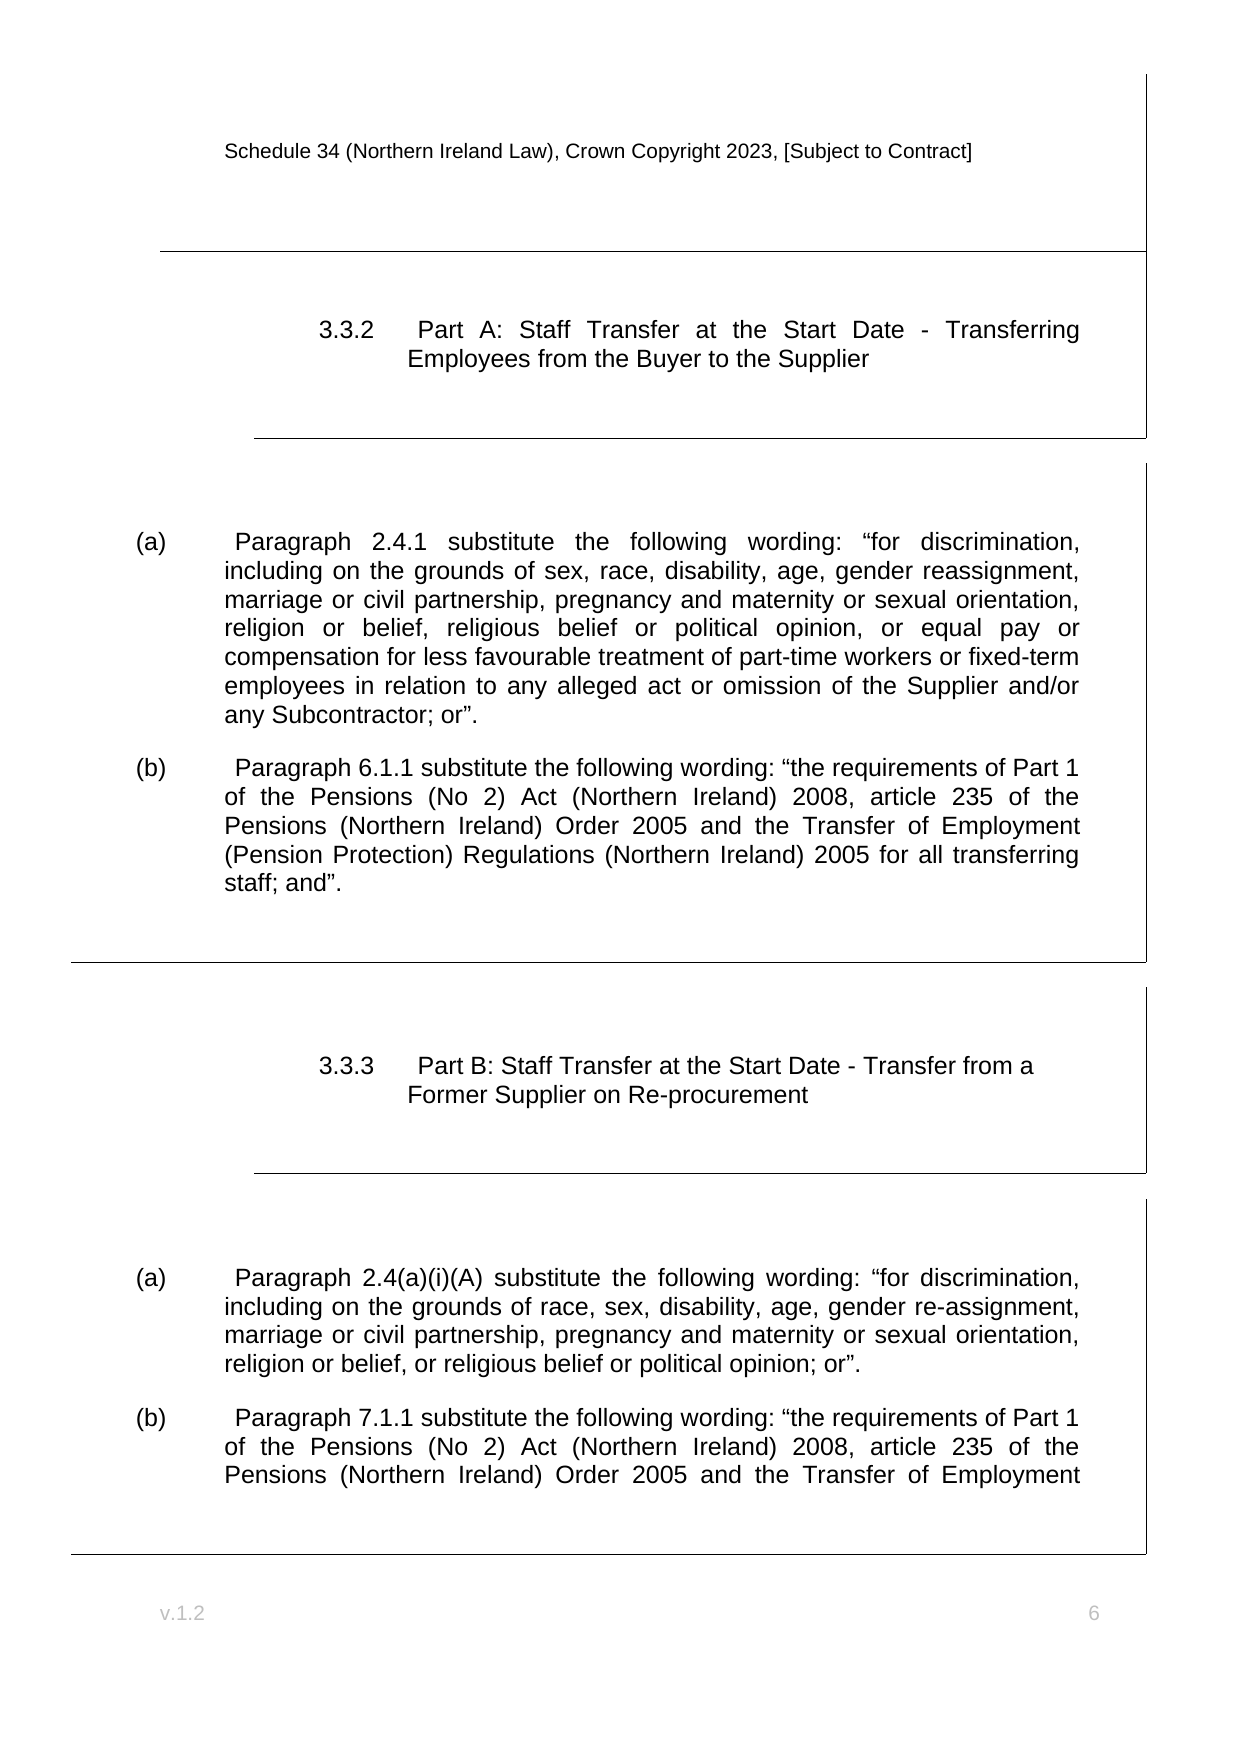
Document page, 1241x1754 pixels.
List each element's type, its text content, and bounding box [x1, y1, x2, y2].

list Part B: Staff Transfer at the Start Date - Transfer from a Former Supplier on Re-procurement [254, 987, 1146, 1173]
list Part A: Staff Transfer at the Start Date - Transferring Employees from the Buyer to the Supplier [254, 251, 1146, 438]
list Paragraph 7.1.1 substitute the following wording: “the requirements of Part 1 of the Pensions (No 2) Act (Northern Ireland) 2008, article 235 of the Pensions (Northern Ireland) Order 2005 and the Transfer of Employment (Pension Protection) Regulations (Northern Ireland) 2005 for all transferring staff; and”. [71, 1338, 1146, 1554]
list Paragraph 2.4.1 substitute the following wording: “for discrimination, including on the grounds of sex, race, disability, age, gender reassignment, marriage or civil partnership, pregnancy and maternity or sexual orientation, religion or belief, religious belief or political opinion, or equal pay or compensation for less favourable treatment of part-time workers or fixed-term employees in relation to any alleged act or omission of the Supplier and/or any Subcontractor; or”. [71, 463, 1146, 689]
list Paragraph 2.4(a)(i)(A) substitute the following wording: “for discrimination, including on the grounds of race, sex, disability, age, gender re-assignment, marriage or civil partnership, pregnancy and maternity or sexual orientation, religion or belief, or religious belief or political opinion; or”. [71, 1198, 1146, 1338]
list Paragraph 6.1.1 substitute the following wording: “the requirements of Part 1 of the Pensions (No 2) Act (Northern Ireland) 2008, article 235 of the Pensions (Northern Ireland) Order 2005 and the Transfer of Employment (Pension Protection) Regulations (Northern Ireland) 2005 for all transferring staff; and”. [71, 689, 1146, 962]
